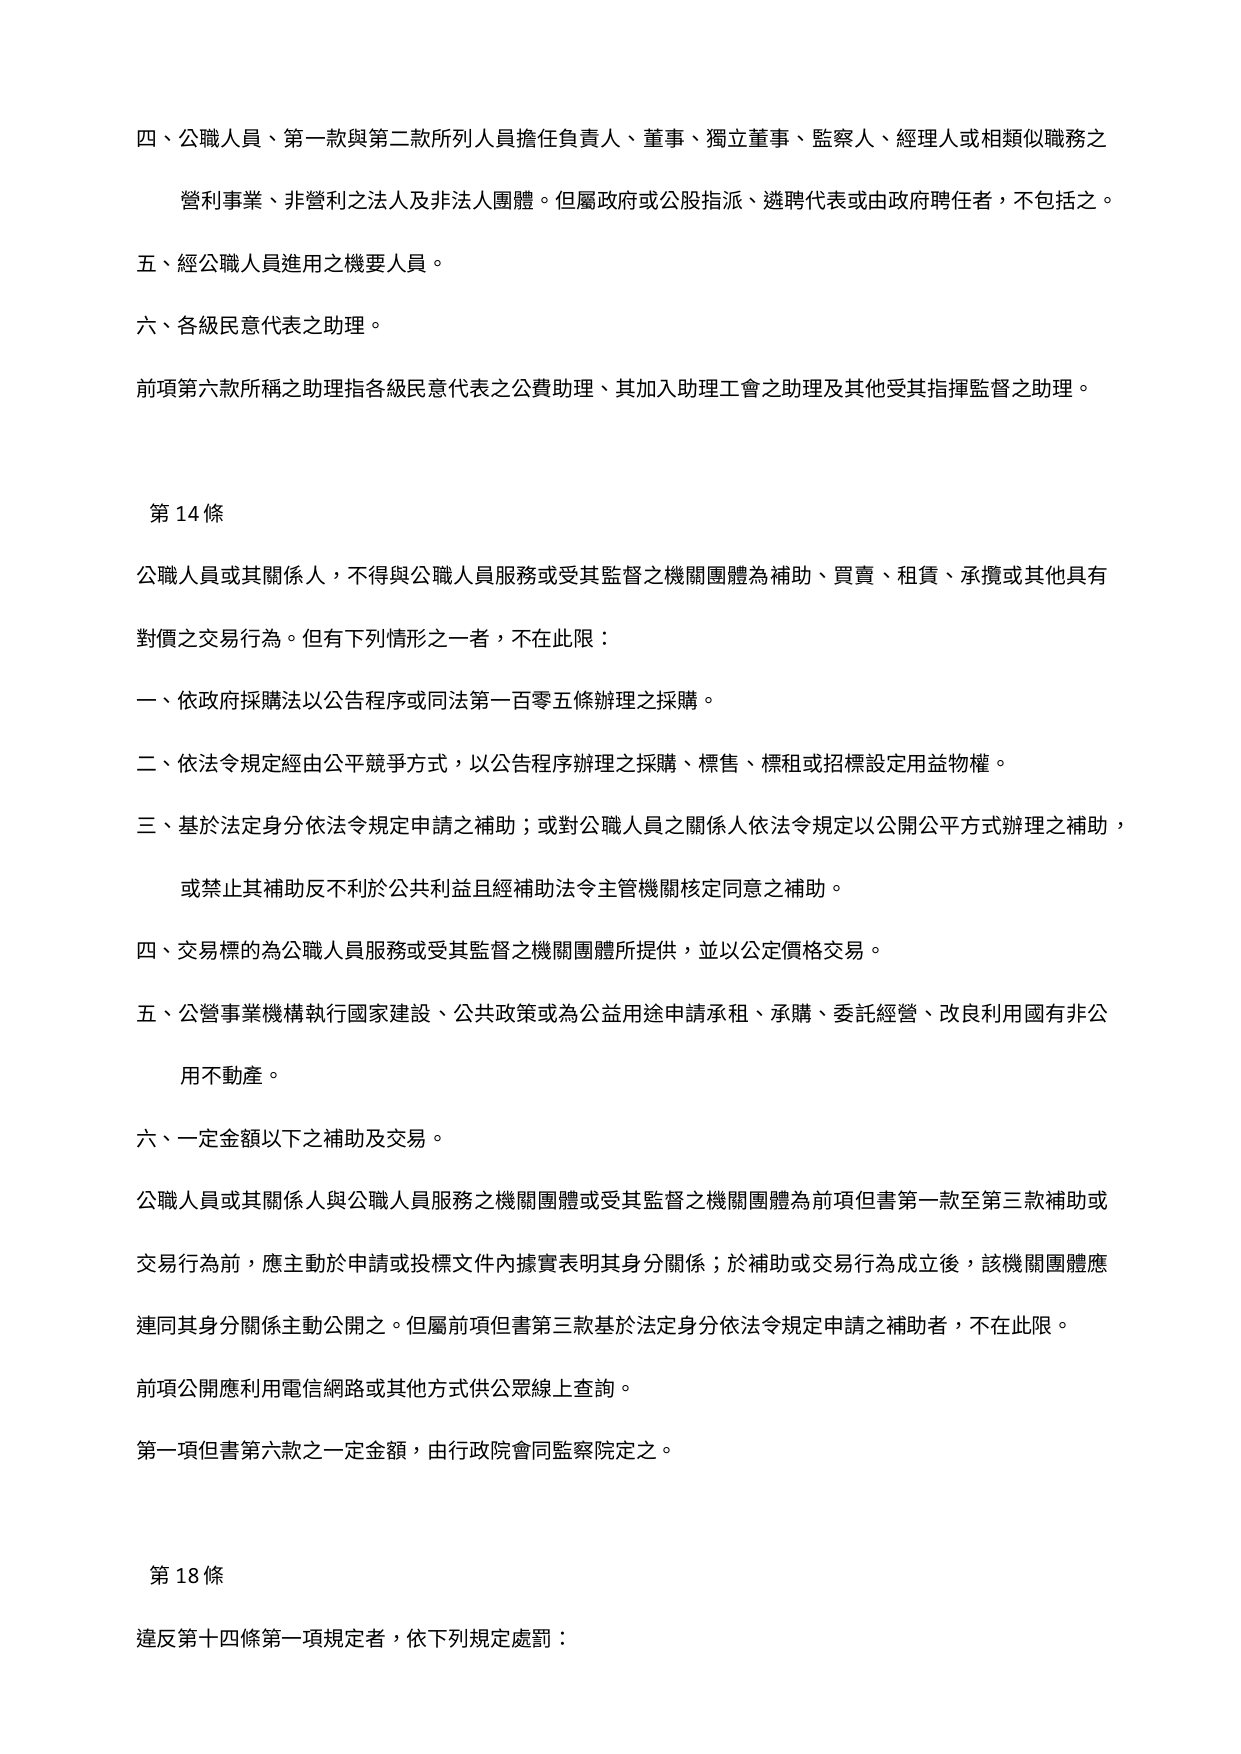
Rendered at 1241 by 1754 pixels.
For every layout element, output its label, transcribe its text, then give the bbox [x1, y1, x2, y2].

text 公職人員或其關係人，不得與公職人員服務或受其監督之機關團體為補助、買賣、租賃、承攬或其他具有對價之交易行為。但有下列情形之一者，不在此限： [136, 533, 1110, 658]
text 五、公營事業機構執行國家建設、公共政策或為公益用途申請承租、承購、委託經營、改良利用國有非公用不動產。 [136, 971, 1110, 1096]
text 第18條 [62, 1533, 1204, 1596]
text 第14條 [62, 471, 1204, 533]
text 違反第十四條第一項規定者，依下列規定處罰： [136, 1596, 1110, 1658]
text 第一項但書第六款之一定金額，由行政院會同監察院定之。 [136, 1408, 1110, 1471]
text 公職人員或其關係人與公職人員服務之機關團體或受其監督之機關團體為前項但書第一款至第三款補助或交易行為前，應主動於申請或投標文件內據實表明其身分關係；於補助或交易行為成立後，該機關團體應連同其身分關係主動公開之。但屬前項但書第三款基於法定身分依法令規定申請之補助者，不在此限。 [136, 1158, 1110, 1346]
text 四、公職人員、第一款與第二款所列人員擔任負責人、董事、獨立董事、監察人、經理人或相類似職務之營利事業、非營利之法人及非法人團體。但屬政府或公股指派、遴聘代表或由政府聘任者，不包括之。 [136, 96, 1110, 221]
text 前項第六款所稱之助理指各級民意代表之公費助理、其加入助理工會之助理及其他受其指揮監督之助理。 [136, 346, 1110, 408]
text 二、依法令規定經由公平競爭方式，以公告程序辦理之採購、標售、標租或招標設定用益物權。 [136, 721, 1110, 783]
text 四、交易標的為公職人員服務或受其監督之機關團體所提供，並以公定價格交易。 [136, 908, 1110, 971]
text 六、各級民意代表之助理。 [136, 283, 1110, 346]
text 五、經公職人員進用之機要人員。 [136, 221, 1110, 283]
text 一、依政府採購法以公告程序或同法第一百零五條辦理之採購。 [136, 658, 1110, 721]
text 六、一定金額以下之補助及交易。 [136, 1096, 1110, 1158]
text 前項公開應利用電信網路或其他方式供公眾線上查詢。 [136, 1346, 1110, 1408]
text 三、基於法定身分依法令規定申請之補助；或對公職人員之關係人依法令規定以公開公平方式辦理之補助，或禁止其補助反不利於公共利益且經補助法令主管機關核定同意之補助。 [136, 783, 1110, 908]
